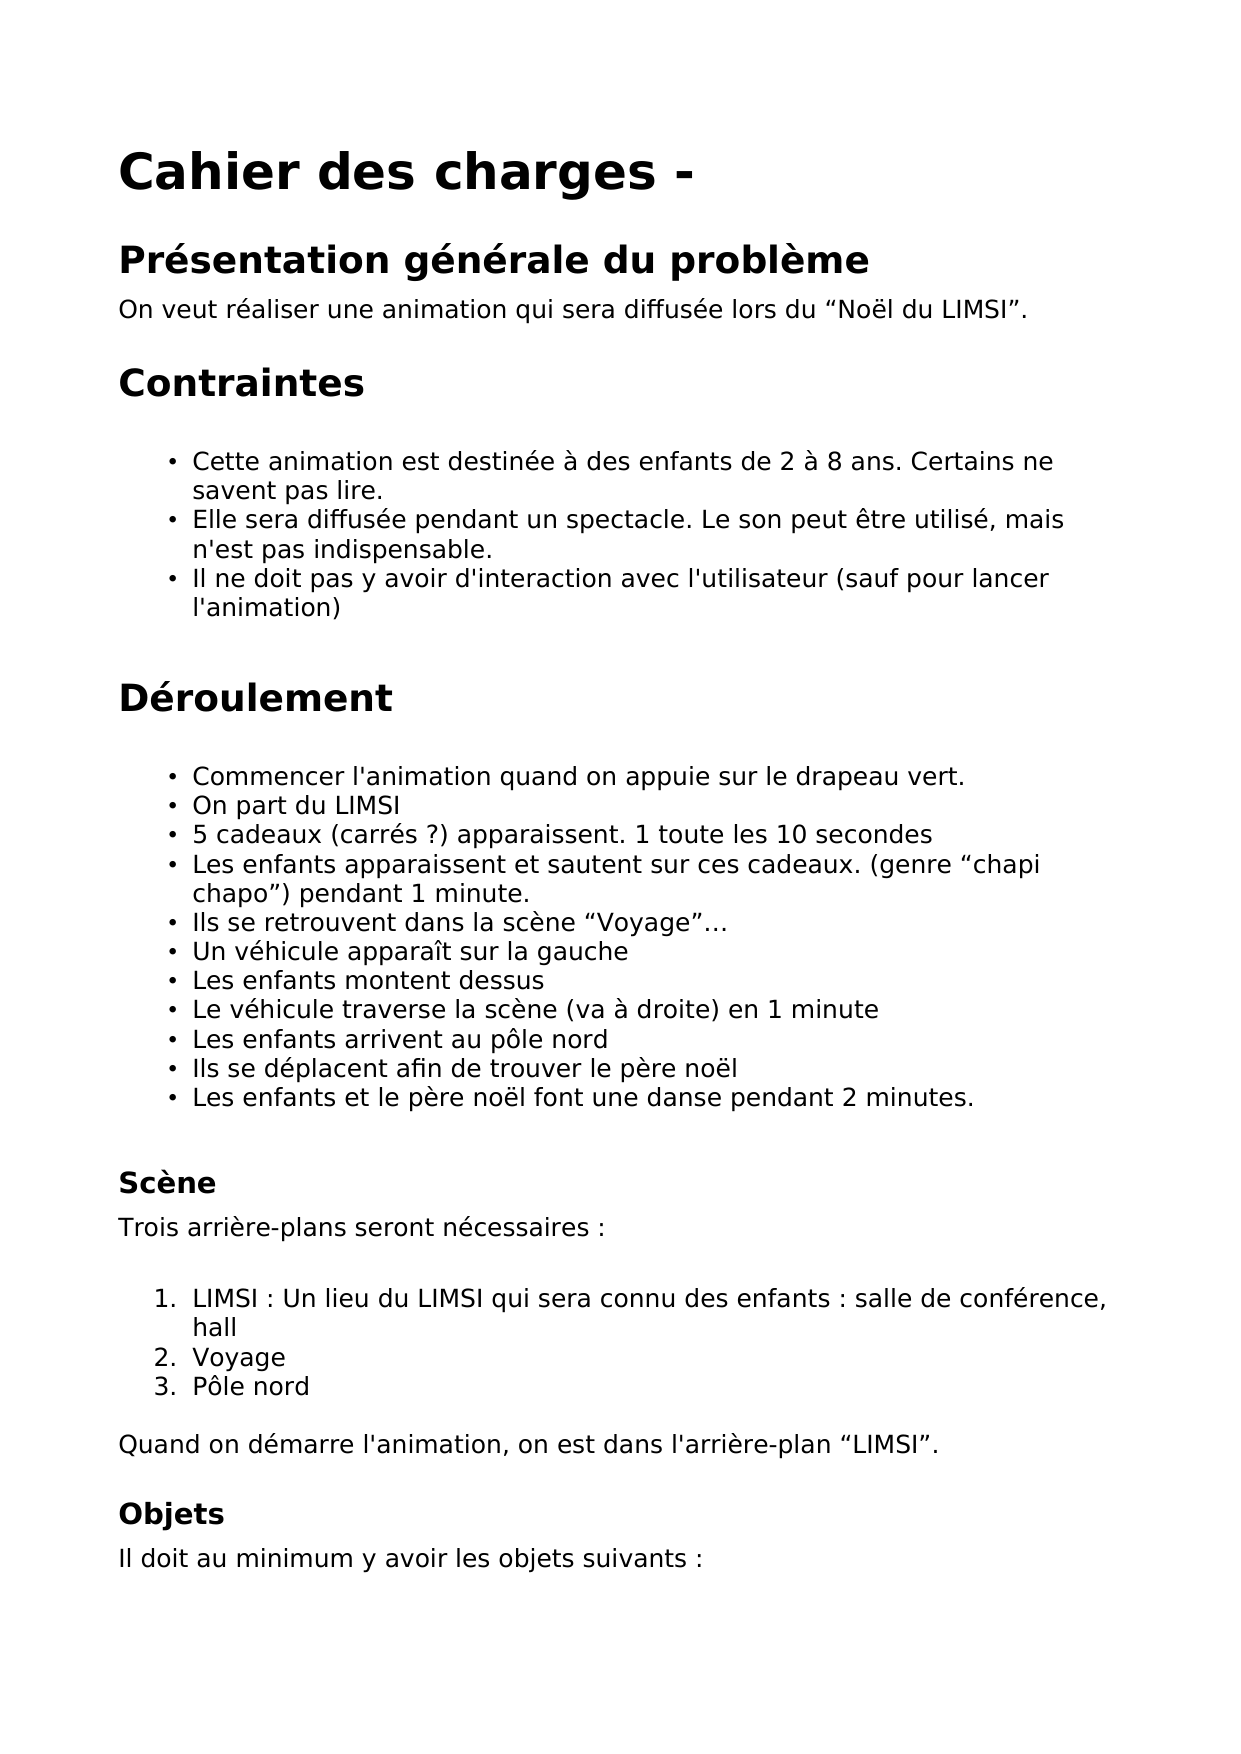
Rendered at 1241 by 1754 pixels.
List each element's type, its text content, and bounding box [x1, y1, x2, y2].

list Elle sera diffusée pendant un spectacle. Le son peut être utilisé, mais n'est pas indispensable. [177, 506, 1122, 564]
list 5 cadeaux (carrés ?) apparaissent. 1 toute les 10 secondes [177, 821, 1122, 850]
subtitle Présentation générale du problème [118, 239, 1122, 282]
list LIMSI : Un lieu du LIMSI qui sera connu des enfants : salle de conférence, hall [177, 1284, 1122, 1343]
text Trois arrière-plans seront nécessaires : [118, 1213, 1122, 1242]
list Ils se déplacent afin de trouver le père noël [177, 1054, 1122, 1083]
list Ils se retrouvent dans la scène “Voyage”… [177, 908, 1122, 937]
list Il ne doit pas y avoir d'interaction avec l'utilisateur (sauf pour lancer l'animation) [177, 564, 1122, 622]
list Les enfants apparaissent et sautent sur ces cadeaux. (genre “chapi chapo”) pendant 1 minute. [177, 850, 1122, 908]
list On part du LIMSI [177, 792, 1122, 821]
list Commencer l'animation quand on appuie sur le drapeau vert. [177, 762, 1122, 792]
list Le véhicule traverse la scène (va à droite) en 1 minute [177, 996, 1122, 1025]
text Quand on démarre l'animation, on est dans l'arrière-plan “LIMSI”. [118, 1431, 1122, 1460]
subtitle Déroulement [118, 677, 1122, 720]
list Les enfants montent dessus [177, 967, 1122, 996]
list Les enfants arrivent au pôle nord [177, 1025, 1122, 1054]
subtitle Objets [118, 1497, 1122, 1531]
subtitle Scène [118, 1167, 1122, 1201]
list Un véhicule apparaît sur la gauche [177, 937, 1122, 967]
subtitle Cahier des charges - [118, 143, 1122, 201]
list Cette animation est destinée à des enfants de 2 à 8 ans. Certains ne savent pas lire. [177, 447, 1122, 506]
list Les enfants et le père noël font une danse pendant 2 minutes. [177, 1083, 1122, 1112]
text On veut réaliser une animation qui sera diffusée lors du “Noël du LIMSI”. [118, 295, 1122, 324]
subtitle Contraintes [118, 362, 1122, 405]
list Voyage [177, 1343, 1122, 1372]
list Pôle nord [177, 1372, 1122, 1401]
text Il doit au minimum y avoir les objets suivants : [118, 1544, 1122, 1573]
